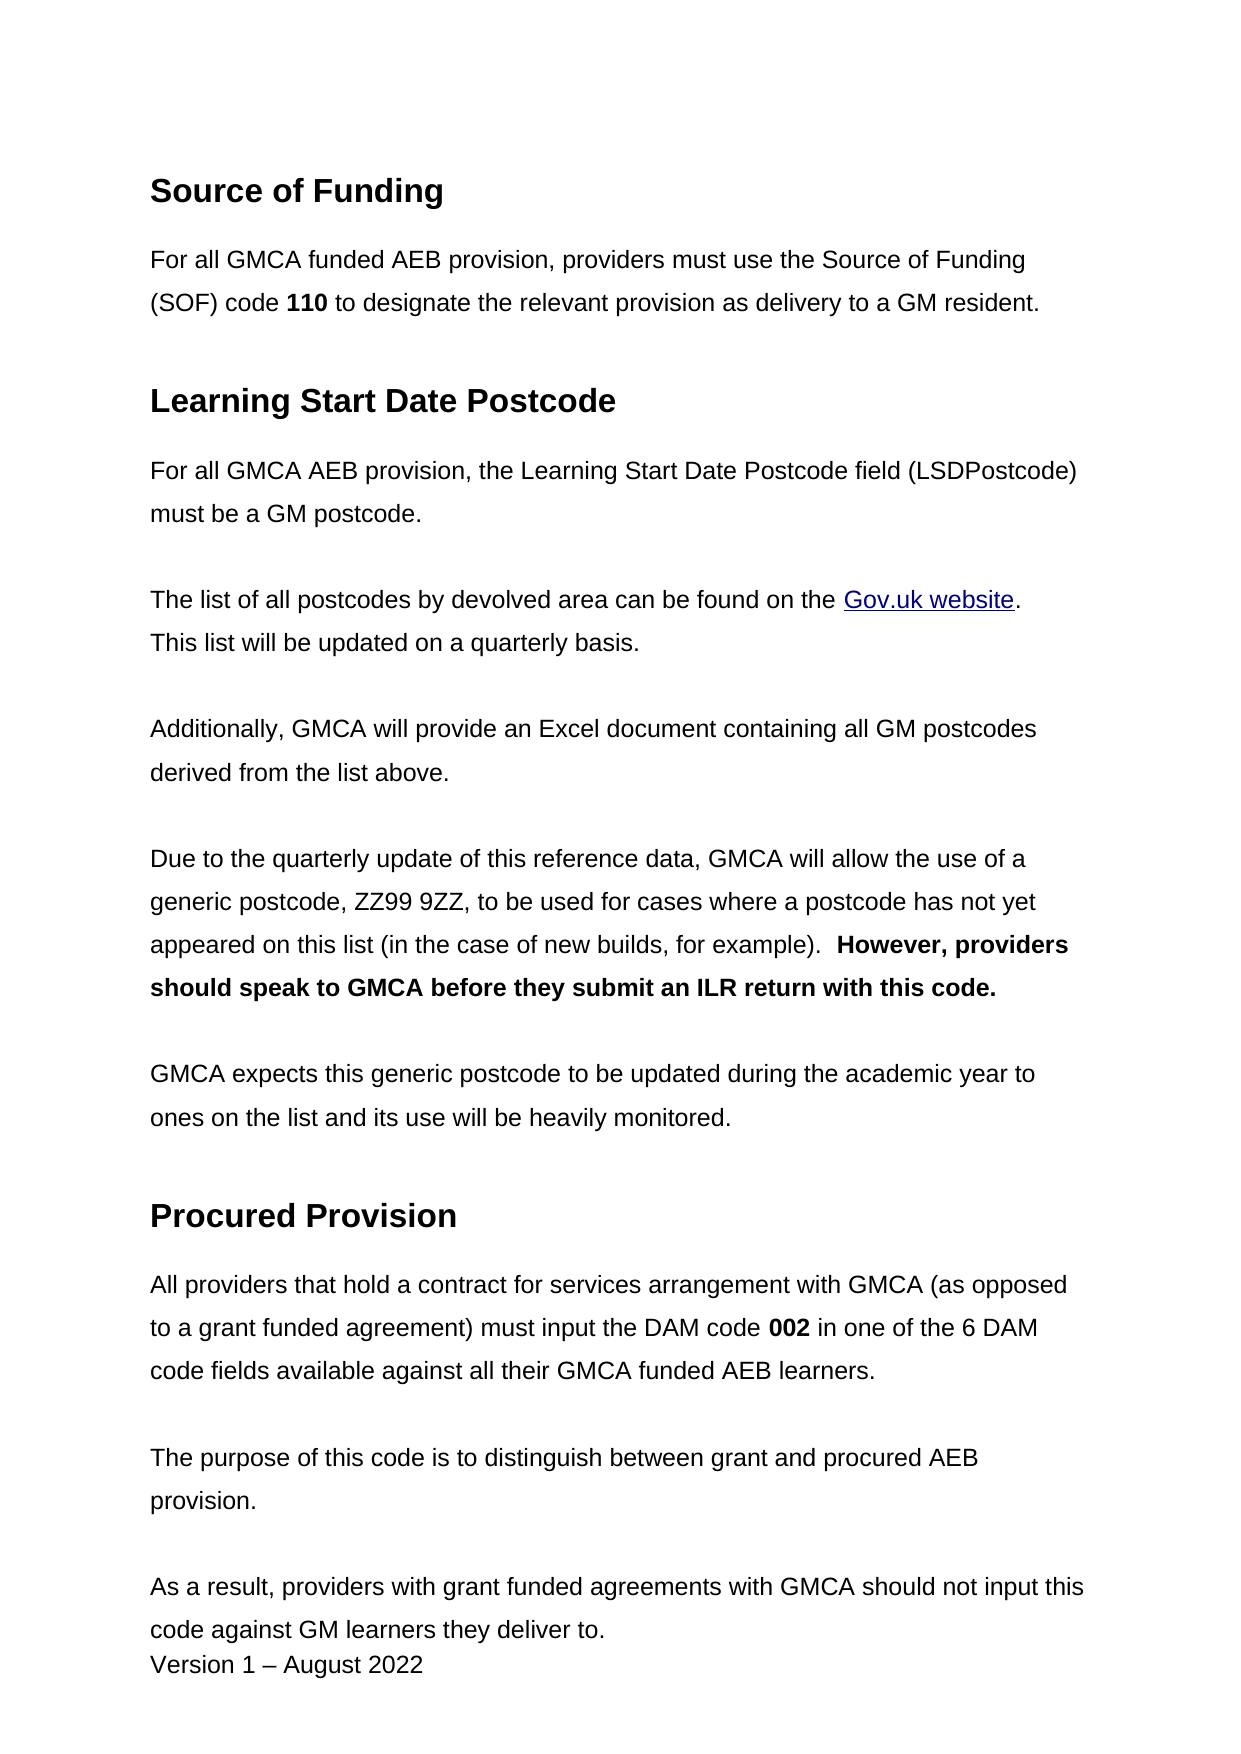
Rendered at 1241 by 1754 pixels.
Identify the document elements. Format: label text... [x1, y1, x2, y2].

text The list of all postcodes by devolved area can be found on the Gov.uk website. [150, 585, 1090, 614]
text All providers that hold a contract for services arrangement with GMCA (as opposed to a grant funded agreement) must input the DAM code 002 in one of the 6 DAM code fields available against all their GMCA funded AEB learners. [150, 1270, 1090, 1385]
text GMCA expects this generic postcode to be updated during the academic year to ones on the list and its use will be heavily monitored. [150, 1059, 1090, 1131]
text Due to the quarterly update of this reference data, GMCA will allow the use of a generic postcode, ZZ99 9ZZ, to be used for cases where a postcode has not yet appeared on this list (in the case of new builds, for example). However, providers should speak to GMCA before they submit an ILR return with this code. [150, 844, 1090, 1002]
subtitle Procured Provision [150, 1196, 1090, 1234]
text This list will be updated on a quarterly basis. [150, 628, 1090, 657]
text For all GMCA AEB provision, the Learning Start Date Postcode field (LSDPostcode) must be a GM postcode. [150, 456, 1090, 528]
subtitle Source of Funding [150, 171, 1090, 209]
text As a result, providers with grant funded agreements with GMCA should not input this code against GM learners they deliver to. [150, 1572, 1090, 1644]
text For all GMCA funded AEB provision, providers must use the Source of Funding (SOF) code 110 to designate the relevant provision as delivery to a GM resident. [150, 245, 1090, 317]
text The purpose of this code is to distinguish between grant and procured AEB provision. [150, 1442, 1090, 1514]
text Additionally, GMCA will provide an Excel document containing all GM postcodes derived from the list above. [150, 714, 1090, 786]
subtitle Learning Start Date Postcode [150, 381, 1090, 420]
